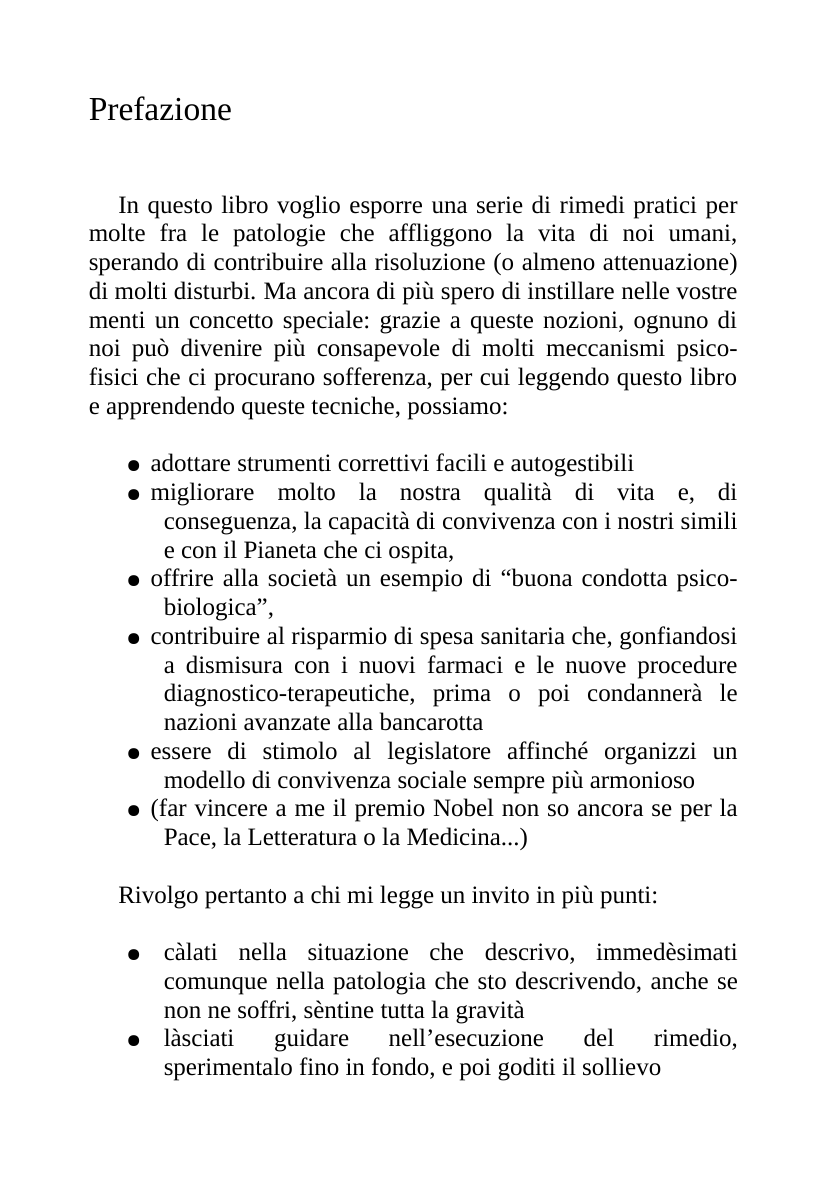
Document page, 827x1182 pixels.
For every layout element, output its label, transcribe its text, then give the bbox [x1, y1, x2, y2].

subtitle Prefazione [88, 88, 738, 127]
list offrire alla società un esempio di “buona condotta psico-biologica”, [126, 563, 738, 621]
list (far vincere a me il premio Nobel non so ancora se per la Pace, la Letteratura o la Medicina...) [126, 793, 738, 851]
list essere di stimolo al legislatore affinché organizzi un modello di convivenza sociale sempre più armonioso [126, 736, 738, 793]
list càlati nella situazione che descrivo, immedèsimati comunque nella patologia che sto descrivendo, anche se non ne soffri, sèntine tutta la gravità [126, 937, 738, 1023]
list contribuire al risparmio di spesa sanitaria che, gonfiandosi a dismisura con i nuovi farmaci e le nuove procedure diagnostico-terapeutiche, prima o poi condannerà le nazioni avanzate alla bancarotta [126, 621, 738, 736]
list migliorare molto la nostra qualità di vita e, di conseguenza, la capacità di convivenza con i nostri simili e con il Pianeta che ci ospita, [126, 477, 738, 563]
list làsciati guidare nell’esecuzione del rimedio, sperimentalo fino in fondo, e poi goditi il sollievo [126, 1023, 738, 1081]
text Rivolgo pertanto a chi mi legge un invito in più punti: [88, 880, 738, 908]
list adottare strumenti correttivi facili e autogestibili [126, 448, 738, 477]
text In questo libro voglio esporre una serie di rimedi pratici per molte fra le patologie che affliggono la vita di noi umani, sperando di contribuire alla risoluzione (o almeno attenuazione) di molti disturbi. Ma ancora di più spero di instillare nelle vostre menti un concetto speciale: grazie a queste nozioni, ognuno di noi può divenire più consapevole di molti meccanismi psico-fisici che ci procurano sofferenza, per cui leggendo questo libro e apprendendo queste tecniche, possiamo: [88, 190, 738, 420]
